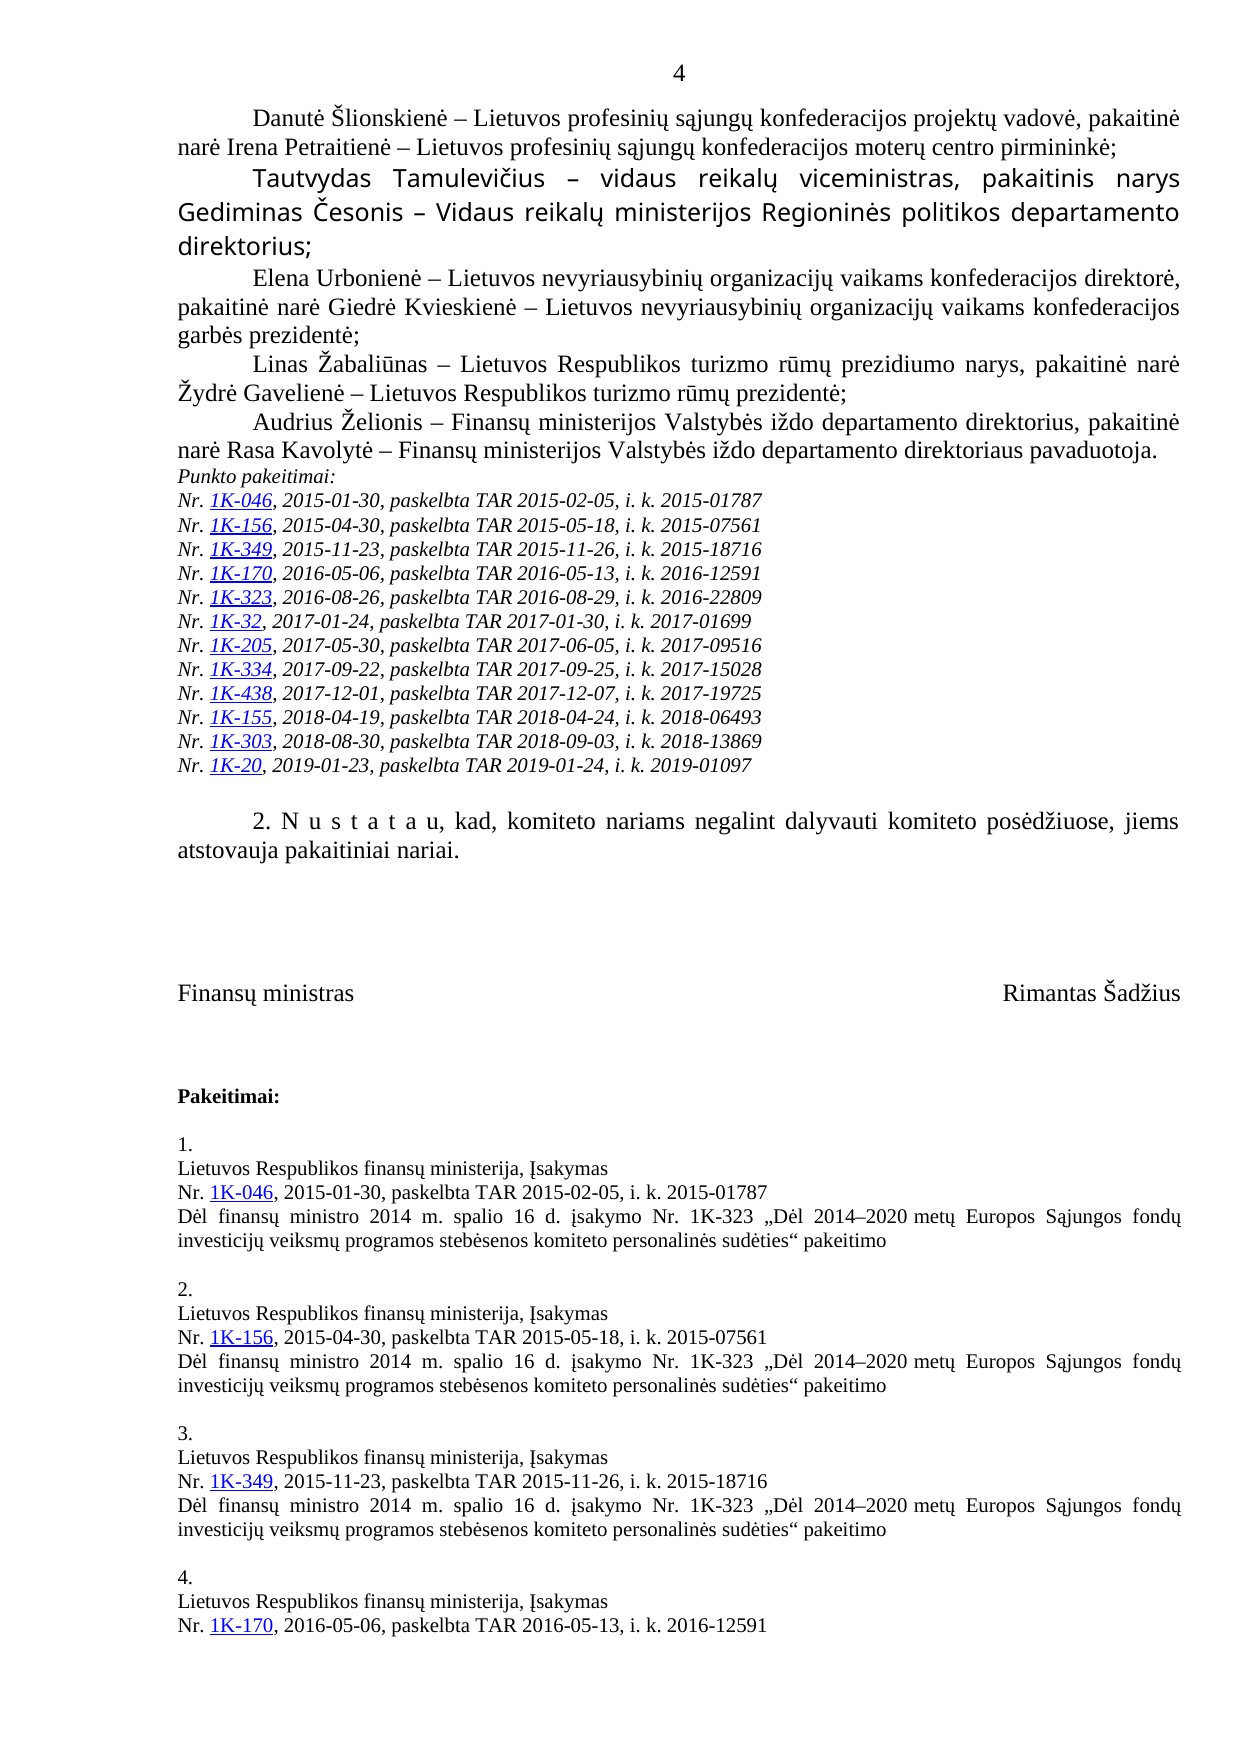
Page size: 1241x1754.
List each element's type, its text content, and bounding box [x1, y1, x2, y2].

text Dėl finansų ministro 2014 m. spalio 16 d. įsakymo Nr. 1K-323 „Dėl 2014–2020 metų Europos Sąjungos fondų investicijų veiksmų programos stebėsenos komiteto personalinės sudėties“ pakeitimo [177, 1493, 1181, 1541]
text Nr. 1K-170, 2016-05-06, paskelbta TAR 2016-05-13, i. k. 2016-12591 [177, 1613, 1181, 1637]
text Nr. 1K-349, 2015-11-23, paskelbta TAR 2015-11-26, i. k. 2015-18716 [177, 537, 1181, 561]
text 1. [177, 1132, 1181, 1156]
text Nr. 1K-303, 2018-08-30, paskelbta TAR 2018-09-03, i. k. 2018-13869 [177, 729, 1181, 753]
text Lietuvos Respublikos finansų ministerija, Įsakymas [177, 1301, 1181, 1325]
text Nr. 1K-156, 2015-04-30, paskelbta TAR 2015-05-18, i. k. 2015-07561 [177, 512, 1181, 537]
text Nr. 1K-334, 2017-09-22, paskelbta TAR 2017-09-25, i. k. 2017-15028 [177, 657, 1181, 681]
text Nr. 1K-205, 2017-05-30, paskelbta TAR 2017-06-05, i. k. 2017-09516 [177, 633, 1181, 657]
text Nr. 1K-32, 2017-01-24, paskelbta TAR 2017-01-30, i. k. 2017-01699 [177, 609, 1181, 633]
text Linas Žabaliūnas – Lietuvos Respublikos turizmo rūmų prezidiumo narys, pakaitinė narė Žydrė Gavelienė – Lietuvos Respublikos turizmo rūmų prezidentė; [177, 349, 1181, 407]
text Nr. 1K-046, 2015-01-30, paskelbta TAR 2015-02-05, i. k. 2015-01787 [177, 1180, 1181, 1204]
text Lietuvos Respublikos finansų ministerija, Įsakymas [177, 1156, 1181, 1180]
text Lietuvos Respublikos finansų ministerija, Įsakymas [177, 1589, 1181, 1613]
text Nr. 1K-20, 2019-01-23, paskelbta TAR 2019-01-24, i. k. 2019-01097 [177, 753, 1181, 777]
text Pakeitimai: [177, 1084, 1181, 1108]
text Finansų ministras Rimantas Šadžius [177, 978, 1181, 1007]
text Audrius Želionis – Finansų ministerijos Valstybės iždo departamento direktorius, pakaitinė narė Rasa Kavolytė – Finansų ministerijos Valstybės iždo departamento direktoriaus pavaduotoja. [177, 407, 1181, 464]
text 2. [177, 1277, 1181, 1301]
text 2. N u s t a t a u, kad, komiteto nariams negalint dalyvauti komiteto posėdžiuose, jiems atstovauja pakaitiniai nariai. [177, 806, 1181, 863]
text 4. [177, 1565, 1181, 1589]
text Nr. 1K-349, 2015-11-23, paskelbta TAR 2015-11-26, i. k. 2015-18716 [177, 1469, 1181, 1493]
text Nr. 1K-323, 2016-08-26, paskelbta TAR 2016-08-29, i. k. 2016-22809 [177, 585, 1181, 609]
text Dėl finansų ministro 2014 m. spalio 16 d. įsakymo Nr. 1K-323 „Dėl 2014–2020 metų Europos Sąjungos fondų investicijų veiksmų programos stebėsenos komiteto personalinės sudėties“ pakeitimo [177, 1204, 1181, 1252]
text Tautvydas Tamulevičius – vidaus reikalų viceministras, pakaitinis narys Gediminas Česonis – Vidaus reikalų ministerijos Regioninės politikos departamento direktorius; [177, 161, 1181, 263]
text Danutė Šlionskienė – Lietuvos profesinių sąjungų konfederacijos projektų vadovė, pakaitinė narė Irena Petraitienė – Lietuvos profesinių sąjungų konfederacijos moterų centro pirmininkė; [177, 103, 1181, 161]
text Lietuvos Respublikos finansų ministerija, Įsakymas [177, 1445, 1181, 1469]
text Nr. 1K-155, 2018-04-19, paskelbta TAR 2018-04-24, i. k. 2018-06493 [177, 705, 1181, 729]
text Punkto pakeitimai: [177, 464, 1181, 488]
text Elena Urbonienė – Lietuvos nevyriausybinių organizacijų vaikams konfederacijos direktorė, pakaitinė narė Giedrė Kvieskienė – Lietuvos nevyriausybinių organizacijų vaikams konfederacijos garbės prezidentė; [177, 263, 1181, 349]
text Nr. 1K-046, 2015-01-30, paskelbta TAR 2015-02-05, i. k. 2015-01787 [177, 488, 1181, 512]
text Nr. 1K-156, 2015-04-30, paskelbta TAR 2015-05-18, i. k. 2015-07561 [177, 1325, 1181, 1349]
text Nr. 1K-170, 2016-05-06, paskelbta TAR 2016-05-13, i. k. 2016-12591 [177, 561, 1181, 585]
text 3. [177, 1421, 1181, 1445]
text Nr. 1K-438, 2017-12-01, paskelbta TAR 2017-12-07, i. k. 2017-19725 [177, 681, 1181, 705]
text Dėl finansų ministro 2014 m. spalio 16 d. įsakymo Nr. 1K-323 „Dėl 2014–2020 metų Europos Sąjungos fondų investicijų veiksmų programos stebėsenos komiteto personalinės sudėties“ pakeitimo [177, 1349, 1181, 1397]
